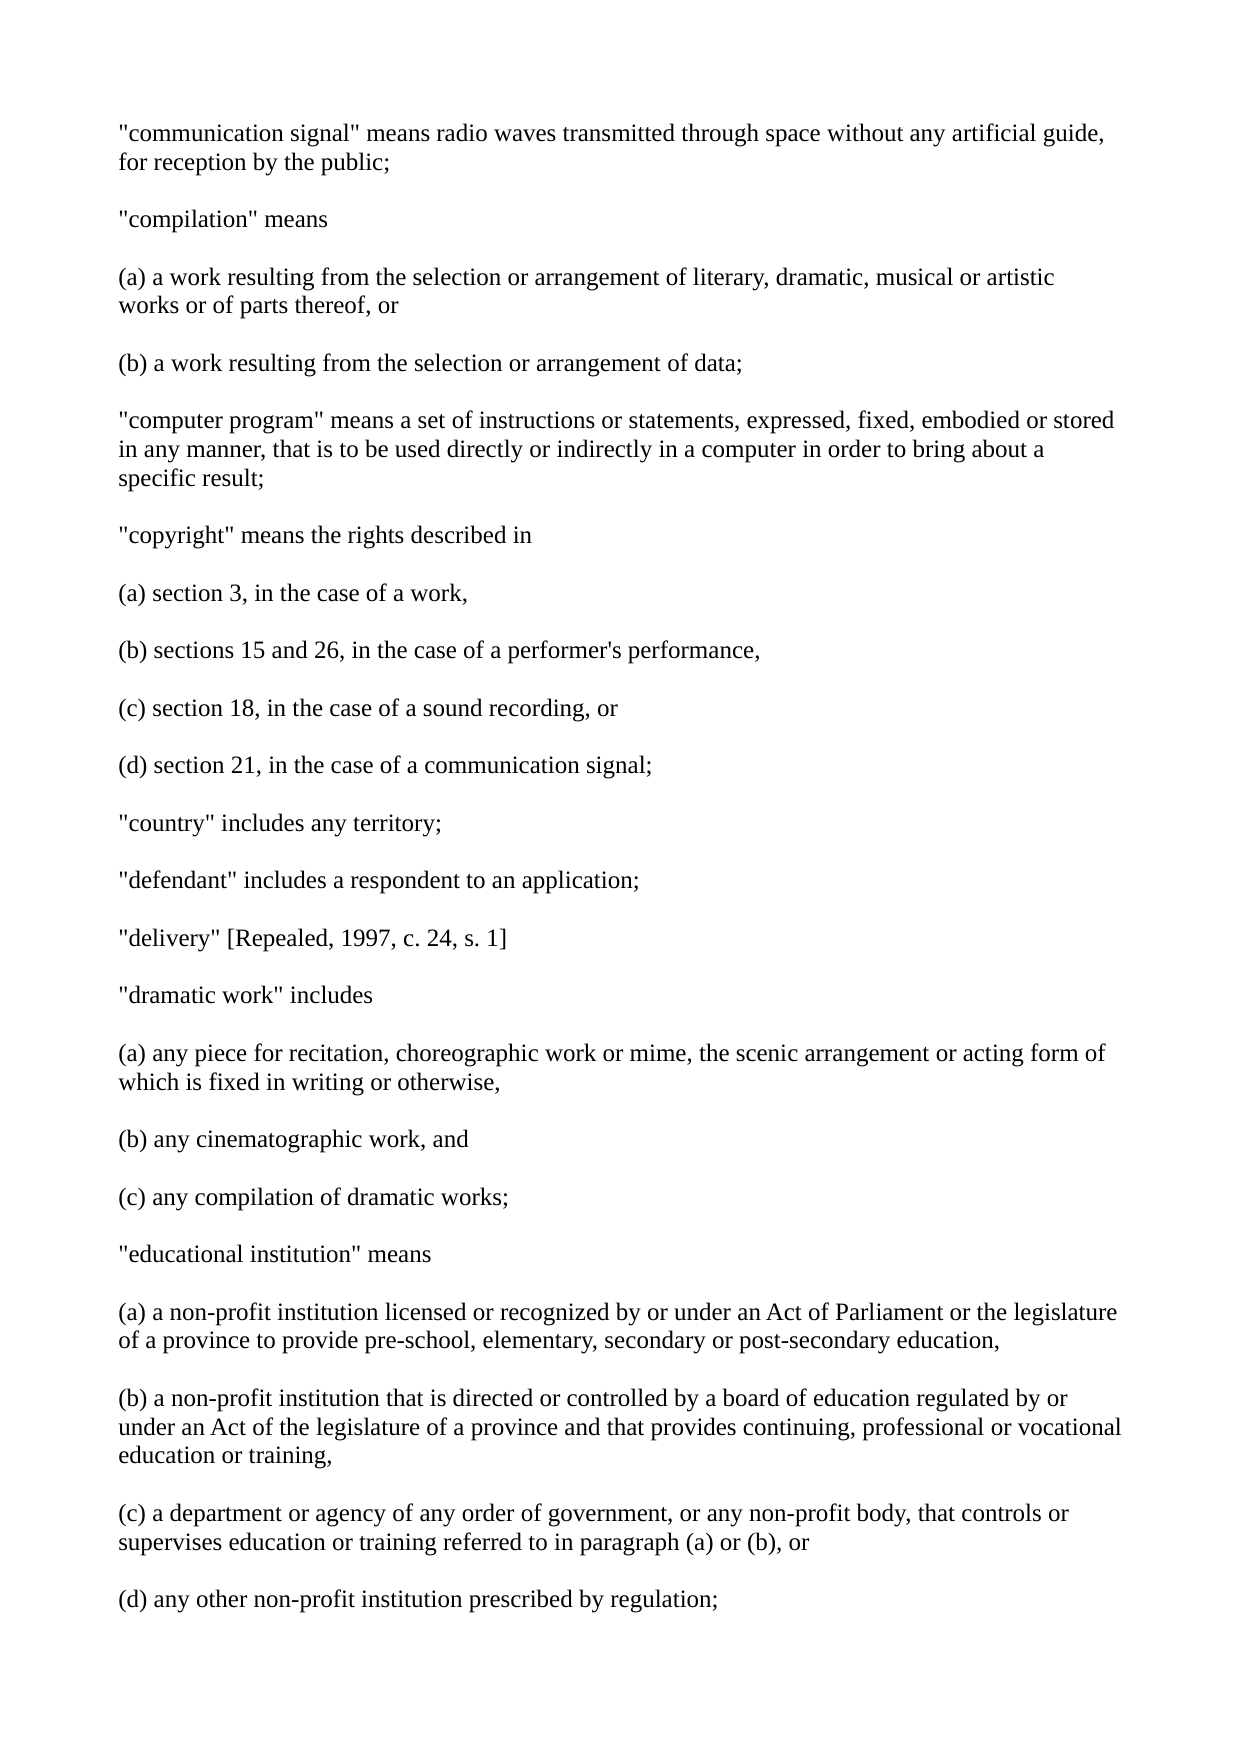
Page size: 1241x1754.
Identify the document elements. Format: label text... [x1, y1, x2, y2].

text (a) a non-profit institution licensed or recognized by or under an Act of Parliament or the legislature of a province to provide pre-school, elementary, secondary or post-secondary education, [118, 1297, 1122, 1354]
text (d) any other non-profit institution prescribed by regulation; [118, 1584, 1122, 1613]
text "compilation" means [118, 204, 1122, 233]
text (b) sections 15 and 26, in the case of a performer's performance, [118, 636, 1122, 664]
text "country" includes any territory; [118, 808, 1122, 837]
text (a) section 3, in the case of a work, [118, 578, 1122, 607]
text "delivery" [Repealed, 1997, c. 24, s. 1] [118, 923, 1122, 952]
text (d) section 21, in the case of a communication signal; [118, 751, 1122, 779]
text "dramatic work" includes [118, 981, 1122, 1009]
text "computer program" means a set of instructions or statements, expressed, fixed, embodied or stored in any manner, that is to be used directly or indirectly in a computer in order to bring about a specific result; [118, 406, 1122, 492]
text (c) any compilation of dramatic works; [118, 1182, 1122, 1211]
text (c) a department or agency of any order of government, or any non-profit body, that controls or supervises education or training referred to in paragraph (a) or (b), or [118, 1498, 1122, 1556]
text (b) any cinematographic work, and [118, 1124, 1122, 1153]
text (c) section 18, in the case of a sound recording, or [118, 693, 1122, 722]
text "copyright" means the rights described in [118, 521, 1122, 549]
text (b) a non-profit institution that is directed or controlled by a board of education regulated by or under an Act of the legislature of a province and that provides continuing, professional or vocational education or training, [118, 1383, 1122, 1469]
text "communication signal" means radio waves transmitted through space without any artificial guide, for reception by the public; [118, 118, 1122, 176]
text "defendant" includes a respondent to an application; [118, 866, 1122, 894]
text (a) any piece for recitation, choreographic work or mime, the scenic arrangement or acting form of which is fixed in writing or otherwise, [118, 1038, 1122, 1096]
text (b) a work resulting from the selection or arrangement of data; [118, 348, 1122, 377]
text "educational institution" means [118, 1239, 1122, 1268]
text (a) a work resulting from the selection or arrangement of literary, dramatic, musical or artistic works or of parts thereof, or [118, 262, 1122, 319]
